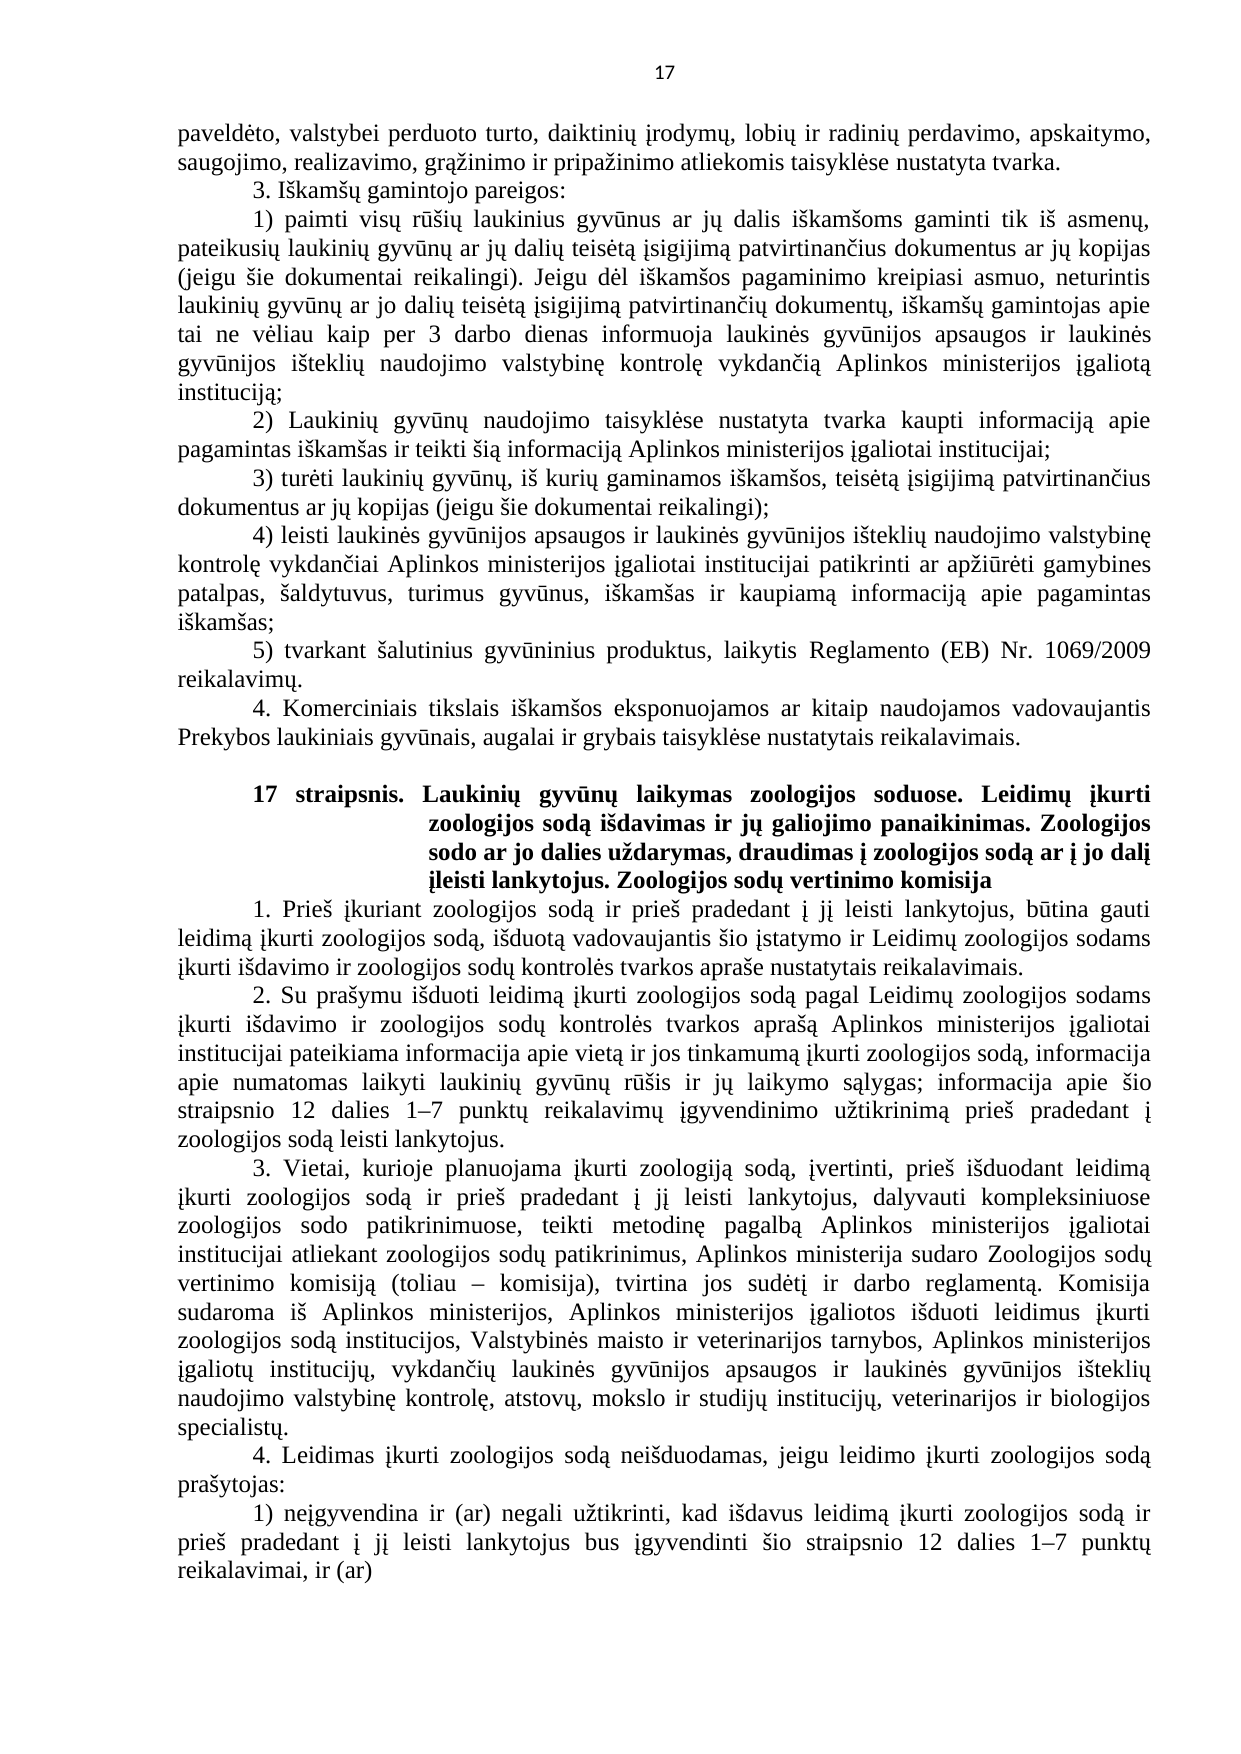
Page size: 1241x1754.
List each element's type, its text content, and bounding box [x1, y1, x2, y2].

text 3. Iškamšų gamintojo pareigos: [177, 176, 1152, 204]
text 4. Komerciniais tikslais iškamšos eksponuojamos ar kitaip naudojamos vadovaujantis Prekybos laukiniais gyvūnais, augalai ir grybais taisyklėse nustatytais reikalavimais. [177, 693, 1152, 751]
text 1) paimti visų rūšių laukinius gyvūnus ar jų dalis iškamšoms gaminti tik iš asmenų, pateikusių laukinių gyvūnų ar jų dalių teisėtą įsigijimą patvirtinančius dokumentus ar jų kopijas (jeigu šie dokumentai reikalingi). Jeigu dėl iškamšos pagaminimo kreipiasi asmuo, neturintis laukinių gyvūnų ar jo dalių teisėtą įsigijimą patvirtinančių dokumentų, iškamšų gamintojas apie tai ne vėliau kaip per 3 darbo dienas informuoja laukinės gyvūnijos apsaugos ir laukinės gyvūnijos išteklių naudojimo valstybinę kontrolę vykdančią Aplinkos ministerijos įgaliotą instituciją; [177, 204, 1152, 406]
text 17 straipsnis. Laukinių gyvūnų laikymas zoologijos soduose. Leidimų įkurti zoologijos sodą išdavimas ir jų galiojimo panaikinimas. Zoologijos sodo ar jo dalies uždarymas, draudimas į zoologijos sodą ar į jo dalį įleisti lankytojus. Zoologijos sodų vertinimo komisija [252, 779, 1152, 894]
text 2) Laukinių gyvūnų naudojimo taisyklėse nustatyta tvarka kaupti informaciją apie pagamintas iškamšas ir teikti šią informaciją Aplinkos ministerijos įgaliotai institucijai; [177, 406, 1152, 463]
text 1) neįgyvendina ir (ar) negali užtikrinti, kad išdavus leidimą įkurti zoologijos sodą ir prieš pradedant į jį leisti lankytojus bus įgyvendinti šio straipsnio 12 dalies 1–7 punktų reikalavimai, ir (ar) [177, 1498, 1152, 1584]
text paveldėto, valstybei perduoto turto, daiktinių įrodymų, lobių ir radinių perdavimo, apskaitymo, saugojimo, realizavimo, grąžinimo ir pripažinimo atliekomis taisyklėse nustatyta tvarka. [177, 118, 1152, 176]
text 3. Vietai, kurioje planuojama įkurti zoologiją sodą, įvertinti, prieš išduodant leidimą įkurti zoologijos sodą ir prieš pradedant į jį leisti lankytojus, dalyvauti kompleksiniuose zoologijos sodo patikrinimuose, teikti metodinę pagalbą Aplinkos ministerijos įgaliotai institucijai atliekant zoologijos sodų patikrinimus, Aplinkos ministerija sudaro Zoologijos sodų vertinimo komisiją (toliau – komisija), tvirtina jos sudėtį ir darbo reglamentą. Komisija sudaroma iš Aplinkos ministerijos, Aplinkos ministerijos įgaliotos išduoti leidimus įkurti zoologijos sodą institucijos, Valstybinės maisto ir veterinarijos tarnybos, Aplinkos ministerijos įgaliotų institucijų, vykdančių laukinės gyvūnijos apsaugos ir laukinės gyvūnijos išteklių naudojimo valstybinę kontrolę, atstovų, mokslo ir studijų institucijų, veterinarijos ir biologijos specialistų. [177, 1153, 1152, 1441]
text 5) tvarkant šalutinius gyvūninius produktus, laikytis Reglamento (EB) Nr. 1069/2009 reikalavimų. [177, 636, 1152, 693]
text 1. Prieš įkuriant zoologijos sodą ir prieš pradedant į jį leisti lankytojus, būtina gauti leidimą įkurti zoologijos sodą, išduotą vadovaujantis šio įstatymo ir Leidimų zoologijos sodams įkurti išdavimo ir zoologijos sodų kontrolės tvarkos apraše nustatytais reikalavimais. [177, 894, 1152, 981]
text 4. Leidimas įkurti zoologijos sodą neišduodamas, jeigu leidimo įkurti zoologijos sodą prašytojas: [177, 1441, 1152, 1498]
text 3) turėti laukinių gyvūnų, iš kurių gaminamos iškamšos, teisėtą įsigijimą patvirtinančius dokumentus ar jų kopijas (jeigu šie dokumentai reikalingi); [177, 463, 1152, 521]
text 2. Su prašymu išduoti leidimą įkurti zoologijos sodą pagal Leidimų zoologijos sodams įkurti išdavimo ir zoologijos sodų kontrolės tvarkos aprašą Aplinkos ministerijos įgaliotai institucijai pateikiama informacija apie vietą ir jos tinkamumą įkurti zoologijos sodą, informacija apie numatomas laikyti laukinių gyvūnų rūšis ir jų laikymo sąlygas; informacija apie šio straipsnio 12 dalies 1–7 punktų reikalavimų įgyvendinimo užtikrinimą prieš pradedant į zoologijos sodą leisti lankytojus. [177, 981, 1152, 1153]
text 4) leisti laukinės gyvūnijos apsaugos ir laukinės gyvūnijos išteklių naudojimo valstybinę kontrolę vykdančiai Aplinkos ministerijos įgaliotai institucijai patikrinti ar apžiūrėti gamybines patalpas, šaldytuvus, turimus gyvūnus, iškamšas ir kaupiamą informaciją apie pagamintas iškamšas; [177, 521, 1152, 636]
